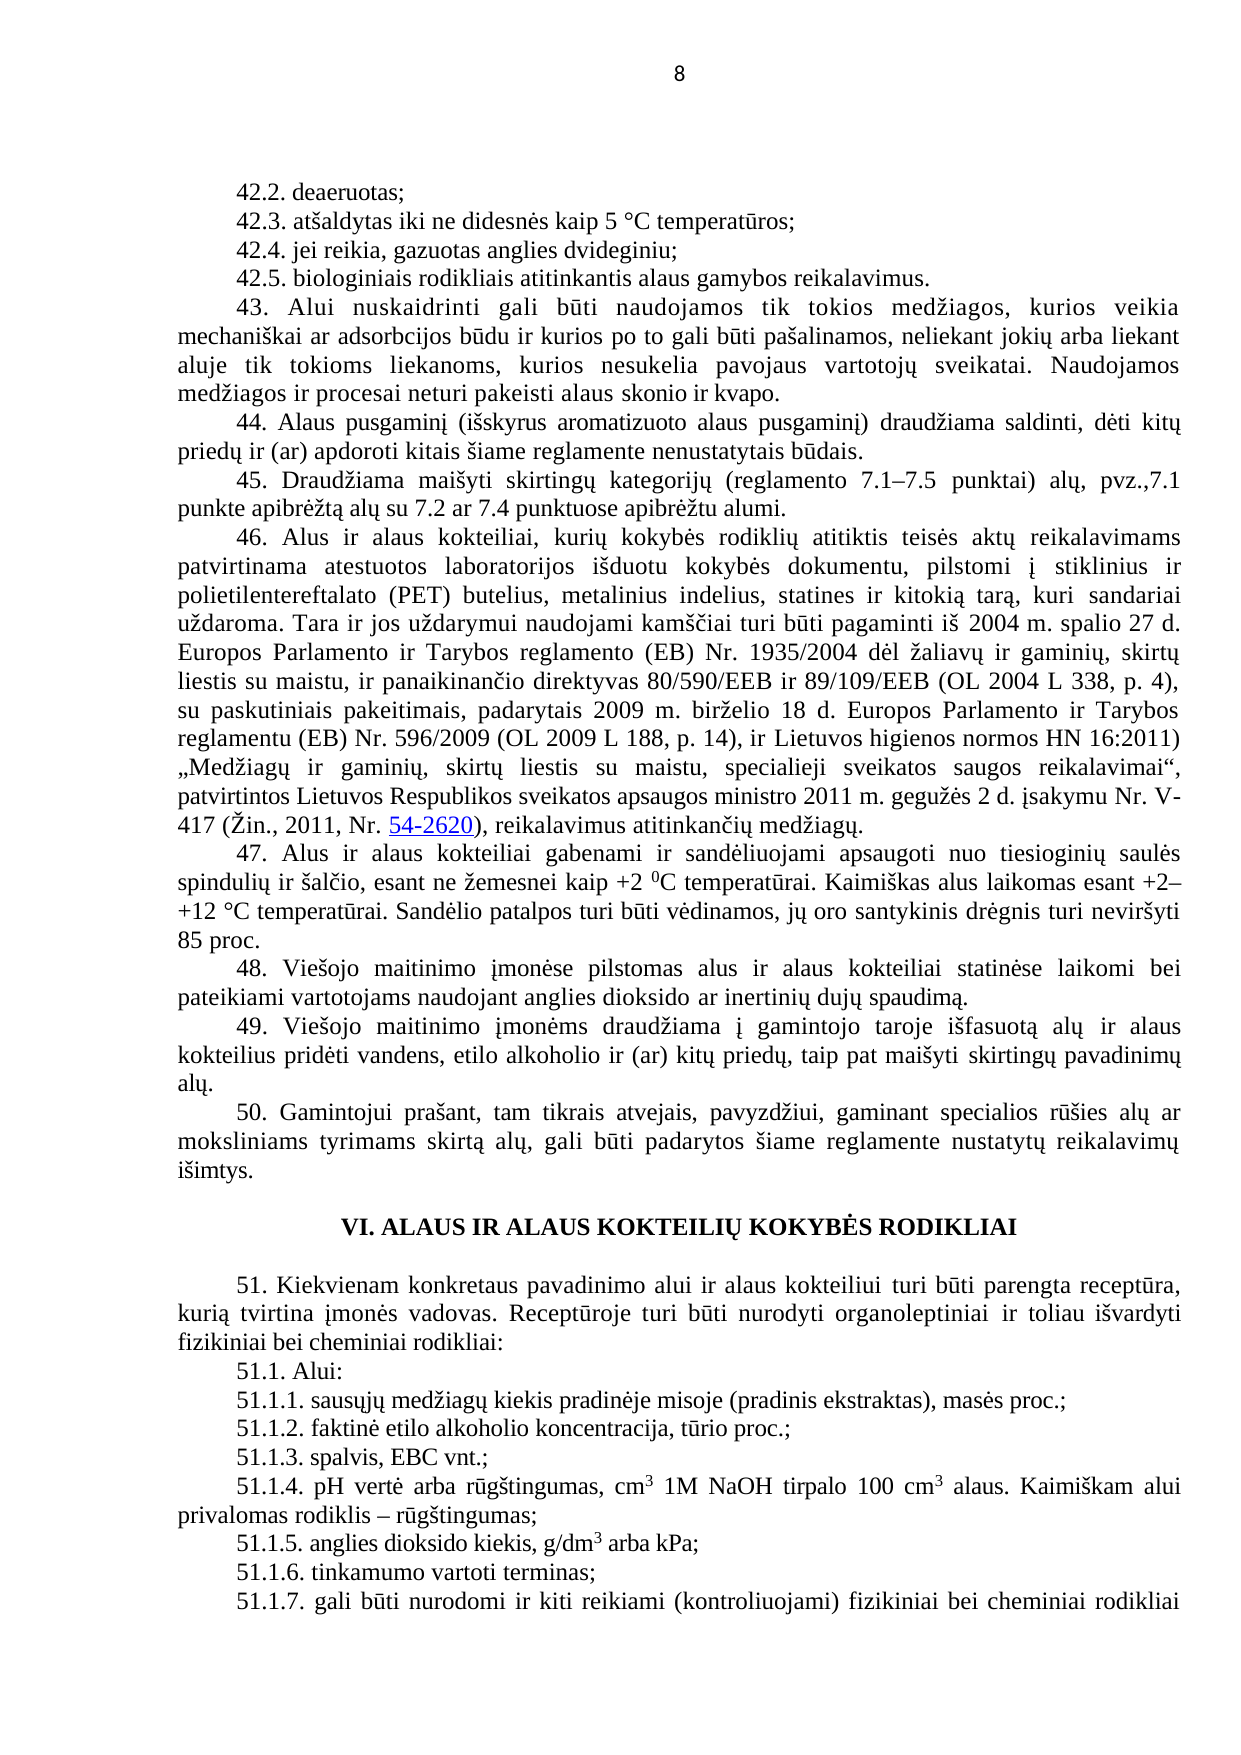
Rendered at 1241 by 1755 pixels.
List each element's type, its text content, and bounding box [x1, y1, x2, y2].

text 51.1. Alui: [177, 1356, 1181, 1385]
text 42.3. atšaldytas iki ne didesnės kaip 5 °C temperatūros; [177, 206, 1181, 235]
text 44. Alaus pusgaminį (išskyrus aromatizuoto alaus pusgaminį) draudžiama saldinti, dėti kitų priedų ir (ar) apdoroti kitais šiame reglamente nenustatytais būdais. [177, 407, 1181, 465]
text 51. Kiekvienam konkretaus pavadinimo alui ir alaus kokteiliui turi būti parengta receptūra, kurią tvirtina įmonės vadovas. Receptūroje turi būti nurodyti organoleptiniai ir toliau išvardyti fizikiniai bei cheminiai rodikliai: [177, 1270, 1181, 1356]
text 51.1.7. gali būti nurodomi ir kiti reikiami (kontroliuojami) fizikiniai bei cheminiai rodikliai [177, 1586, 1181, 1615]
text 48. Viešojo maitinimo įmonėse pilstomas alus ir alaus kokteiliai statinėse laikomi bei pateikiami vartotojams naudojant anglies dioksido ar inertinių dujų spaudimą. [177, 953, 1181, 1011]
text 42.2. deaeruotas; [177, 177, 1181, 206]
text 51.1.6. tinkamumo vartoti terminas; [177, 1557, 1181, 1586]
text VI. ALAUS IR ALAUS KOKTEILIŲ KOKYBĖS RODIKLIAI [177, 1212, 1181, 1241]
text 51.1.1. sausųjų medžiagų kiekis pradinėje misoje (pradinis ekstraktas), masės proc.; [177, 1385, 1181, 1413]
text 47. Alus ir alaus kokteiliai gabenami ir sandėliuojami apsaugoti nuo tiesioginių saulės spindulių ir šalčio, esant ne žemesnei kaip +2 0C temperatūrai. Kaimiškas alus laikomas esant +2–+12 °C temperatūrai. Sandėlio patalpos turi būti vėdinamos, jų oro santykinis drėgnis turi neviršyti 85 proc. [177, 838, 1181, 953]
text 51.1.5. anglies dioksido kiekis, g/dm3 arba kPa; [177, 1528, 1181, 1557]
text 45. Draudžiama maišyti skirtingų kategorijų (reglamento 7.1–7.5 punktai) alų, pvz.,7.1 punkte apibrėžtą alų su 7.2 ar 7.4 punktuose apibrėžtu alumi. [177, 465, 1181, 522]
text 42.5. biologiniais rodikliais atitinkantis alaus gamybos reikalavimus. [177, 263, 1181, 292]
text 51.1.2. faktinė etilo alkoholio koncentracija, tūrio proc.; [177, 1413, 1181, 1442]
text 42.4. jei reikia, gazuotas anglies dvideginiu; [177, 235, 1181, 263]
text 46. Alus ir alaus kokteiliai, kurių kokybės rodiklių atitiktis teisės aktų reikalavimams patvirtinama atestuotos laboratorijos išduotu kokybės dokumentu, pilstomi į stiklinius ir polietilentereftalato (PET) butelius, metalinius indelius, statines ir kitokią tarą, kuri sandariai uždaroma. Tara ir jos uždarymui naudojami kamščiai turi būti pagaminti iš 2004 m. spalio 27 d. Europos Parlamento ir Tarybos reglamento (EB) Nr. 1935/2004 dėl žaliavų ir gaminių, skirtų liestis su maistu, ir panaikinančio direktyvas 80/590/EEB ir 89/109/EEB (OL 2004 L 338, p. 4), su paskutiniais pakeitimais, padarytais 2009 m. birželio 18 d. Europos Parlamento ir Tarybos reglamentu (EB) Nr. 596/2009 (OL 2009 L 188, p. 14), ir Lietuvos higienos normos HN 16:2011) „Medžiagų ir gaminių, skirtų liestis su maistu, specialieji sveikatos saugos reikalavimai“, patvirtintos Lietuvos Respublikos sveikatos apsaugos ministro 2011 m. gegužės 2 d. įsakymu Nr. V-417 (Žin., 2011, Nr. 54-2620), reikalavimus atitinkančių medžiagų. [177, 522, 1181, 838]
text 51.1.4. pH vertė arba rūgštingumas, cm3 1M NaOH tirpalo 100 cm3 alaus. Kaimiškam alui privalomas rodiklis – rūgštingumas; [177, 1471, 1181, 1528]
text 43. Alui nuskaidrinti gali būti naudojamos tik tokios medžiagos, kurios veikia mechaniškai ar adsorbcijos būdu ir kurios po to gali būti pašalinamos, neliekant jokių arba liekant aluje tik tokioms liekanoms, kurios nesukelia pavojaus vartotojų sveikatai. Naudojamos medžiagos ir procesai neturi pakeisti alaus skonio ir kvapo. [177, 292, 1181, 407]
text 50. Gamintojui prašant, tam tikrais atvejais, pavyzdžiui, gaminant specialios rūšies alų ar moksliniams tyrimams skirtą alų, gali būti padarytos šiame reglamente nustatytų reikalavimų išimtys. [177, 1097, 1181, 1183]
text 51.1.3. spalvis, EBC vnt.; [177, 1442, 1181, 1471]
text 49. Viešojo maitinimo įmonėms draudžiama į gamintojo taroje išfasuotą alų ir alaus kokteilius pridėti vandens, etilo alkoholio ir (ar) kitų priedų, taip pat maišyti skirtingų pavadinimų alų. [177, 1011, 1181, 1097]
